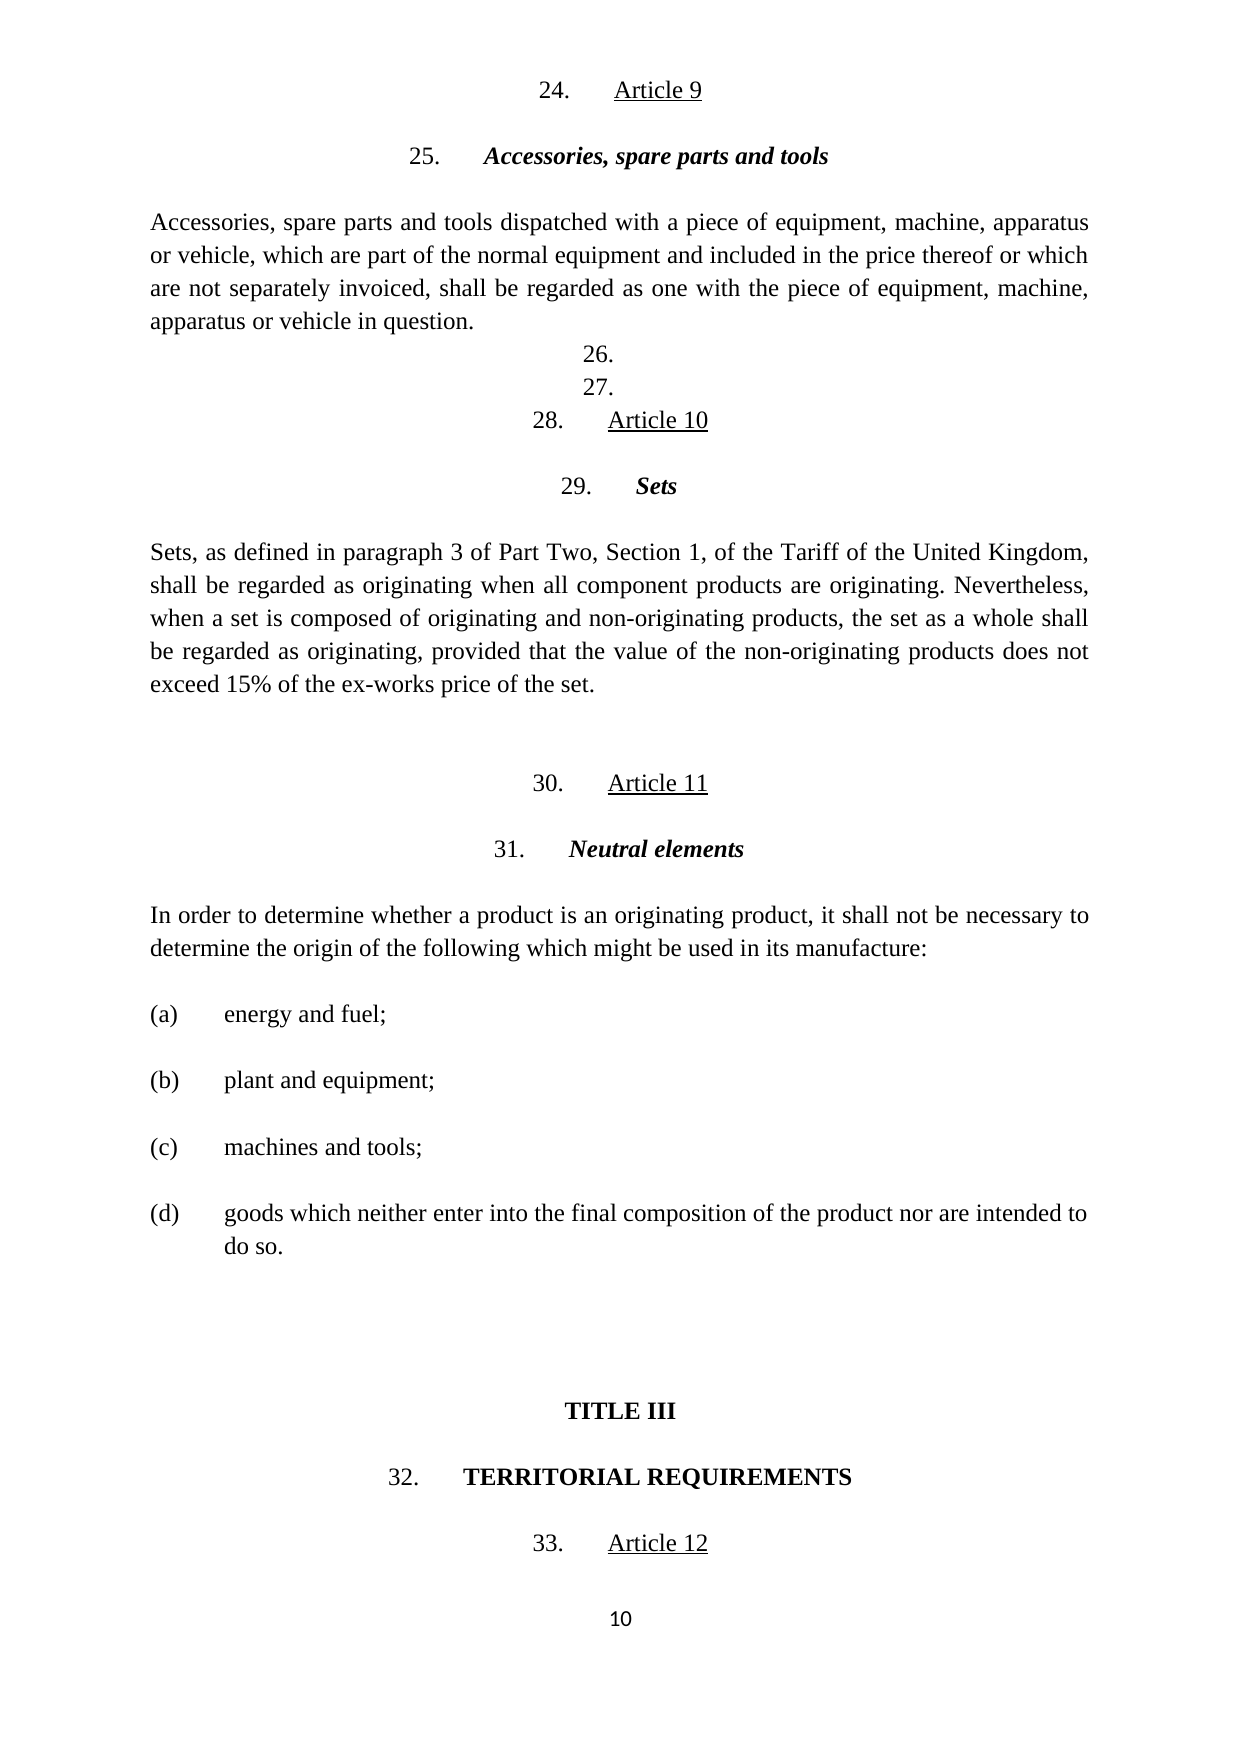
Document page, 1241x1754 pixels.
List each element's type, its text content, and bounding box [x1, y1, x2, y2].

subtitle Neutral elements [150, 834, 1090, 863]
text Sets, as defined in paragraph 3 of Part Two, Section 1, of the Tariff of the United Kingdom, shall be regarded as originating when all component products are originating. Nevertheless, when a set is composed of originating and non-originating products, the set as a whole shall be regarded as originating, provided that the value of the non-originating products does not exceed 15% of the ex-works price of the set. [150, 537, 1090, 698]
list energy and fuel; [150, 999, 1090, 1028]
subtitle Accessories, spare parts and tools [150, 141, 1090, 170]
list machines and tools; [150, 1132, 1090, 1160]
text In order to determine whether a product is an originating product, it shall not be necessary to determine the origin of the following which might be used in its manufacture: [150, 901, 1090, 962]
subtitle Article 11 [150, 768, 1090, 797]
list goods which neither enter into the final composition of the product nor are intended to do so. [150, 1198, 1090, 1259]
subtitle Article 9 [150, 75, 1090, 104]
list plant and equipment; [150, 1066, 1090, 1094]
text Accessories, spare parts and tools dispatched with a piece of equipment, machine, apparatus or vehicle, which are part of the normal equipment and included in the price thereof or which are not separately invoiced, shall be regarded as one with the piece of equipment, machine, apparatus or vehicle in question. [150, 207, 1090, 335]
text TITLE III [150, 1396, 1090, 1424]
subtitle TERRITORIAL REQUIREMENTS [150, 1462, 1090, 1491]
subtitle Article 12 [150, 1528, 1090, 1557]
subtitle Sets [150, 471, 1090, 500]
subtitle Article 10 [150, 405, 1090, 434]
